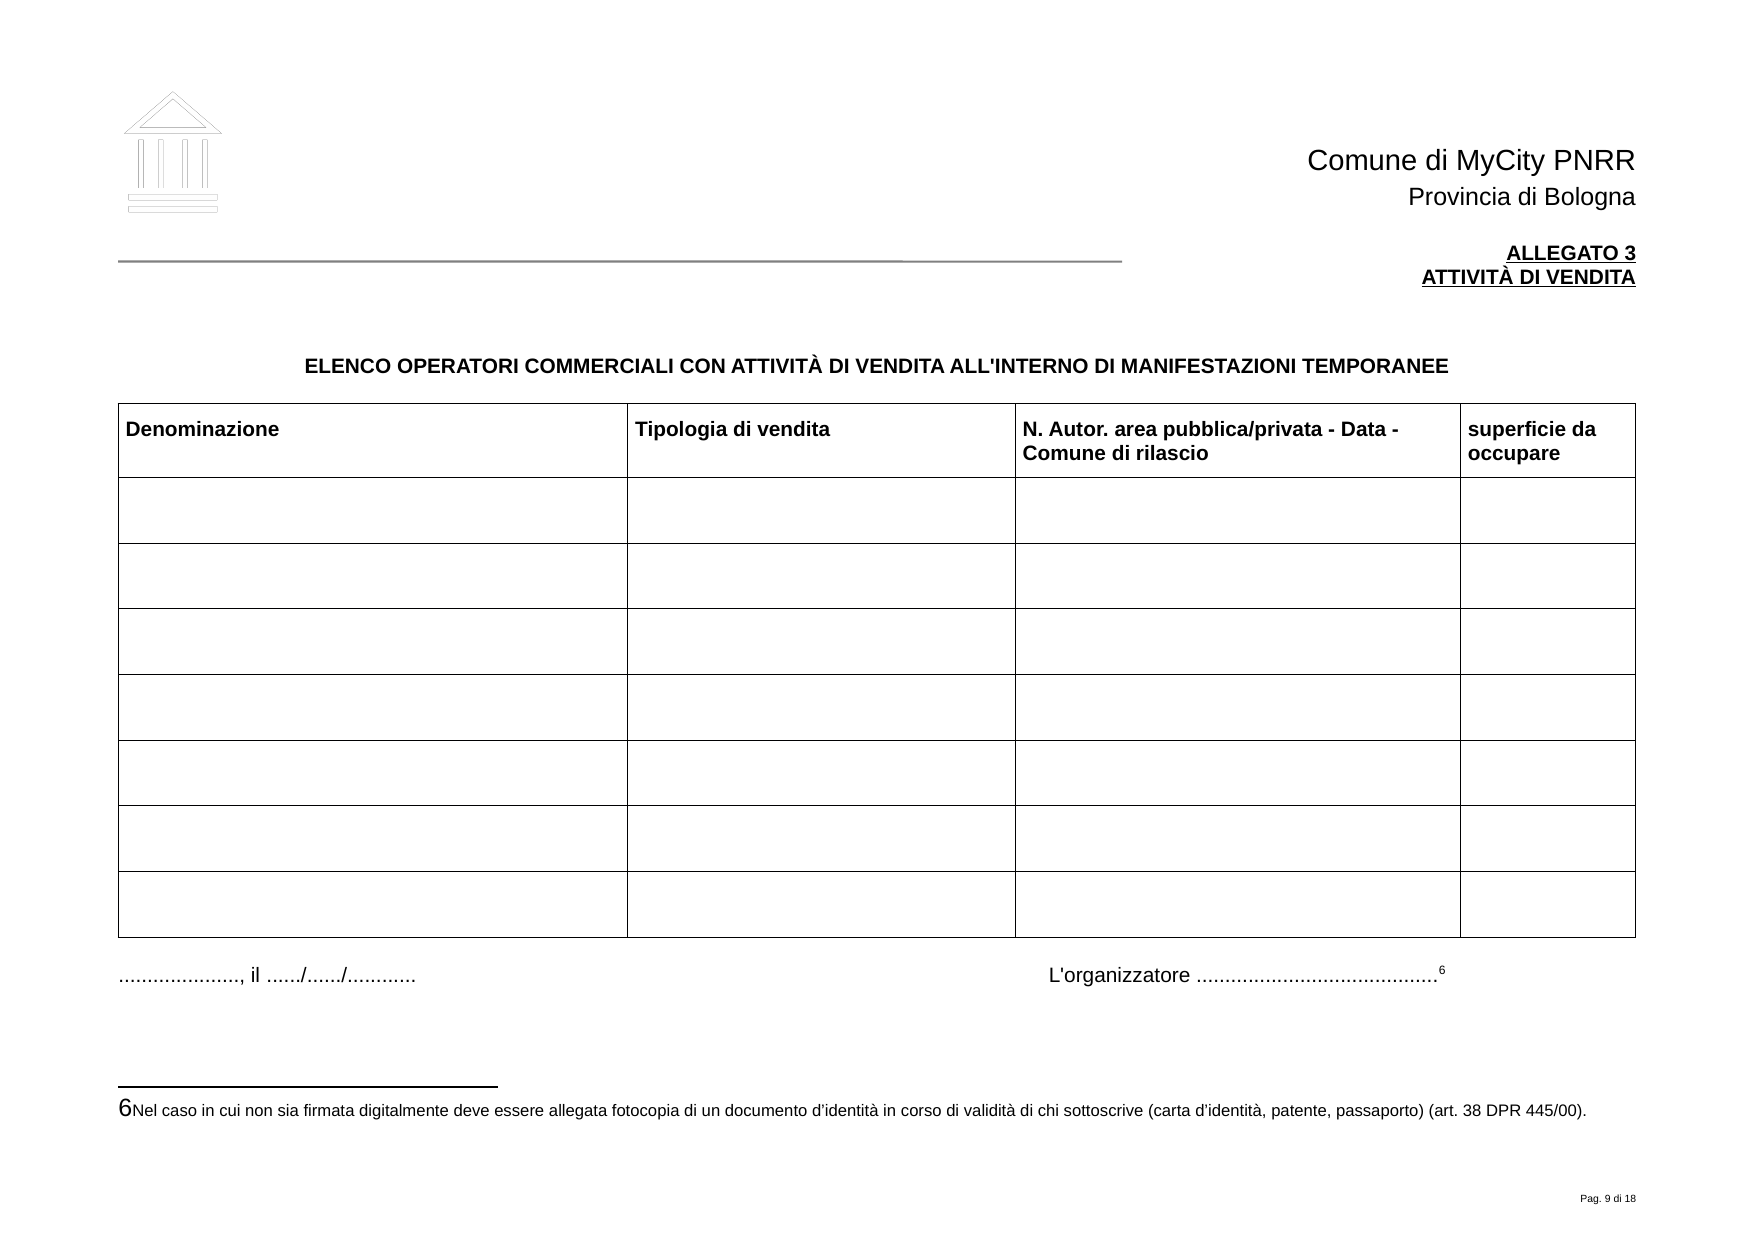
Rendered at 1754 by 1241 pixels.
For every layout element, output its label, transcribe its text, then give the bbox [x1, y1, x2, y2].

text Nel caso in cui non sia firmata digitalmente deve essere allegata fotocopia di un documento d’identità in corso di validità di chi sottoscrive (carta d’identità, patente, passaporto) (art. 38 DPR 445/00). [118, 1093, 1636, 1122]
table_cell [628, 675, 1015, 740]
text Provincia di Bologna [224, 182, 1636, 210]
table_cell [628, 872, 1015, 937]
table_cell [1461, 609, 1635, 674]
table_cell [119, 544, 627, 608]
table_cell [1016, 675, 1460, 740]
table_cell [628, 544, 1015, 608]
table_cell [1461, 478, 1635, 542]
table_cell [1461, 806, 1635, 871]
table_header superficie da occupare [1461, 404, 1635, 477]
table_cell [119, 806, 627, 871]
table_cell [1016, 872, 1460, 937]
table_cell [1016, 609, 1460, 674]
text ALLEGATO 3 [118, 241, 1636, 265]
table_cell [628, 609, 1015, 674]
table_cell [119, 609, 627, 674]
text ....................., il ....../....../............ L'organizzatore .......................................... [118, 963, 1636, 987]
table_cell [628, 478, 1015, 542]
table_cell [119, 478, 627, 542]
picture [122, 87, 224, 219]
table_cell [1461, 544, 1635, 608]
table_cell [1461, 872, 1635, 937]
table_cell [119, 741, 627, 805]
table_cell [1016, 806, 1460, 871]
table_cell [1461, 675, 1635, 740]
table_header Denominazione [119, 404, 627, 477]
text ELENCO OPERATORI COMMERCIALI CON ATTIVITÀ DI VENDITA ALL'INTERNO DI MANIFESTAZIONI TEMPORANEE [118, 354, 1636, 378]
table_cell [119, 872, 627, 937]
table_cell [628, 741, 1015, 805]
table_cell [119, 675, 627, 740]
table_header N. Autor. area pubblica/privata - Data - Comune di rilascio [1016, 404, 1460, 477]
table_header Tipologia di vendita [628, 404, 1015, 477]
table_cell [1016, 544, 1460, 608]
text Comune di MyCity PNRR [224, 143, 1636, 177]
table_cell [1016, 741, 1460, 805]
table_cell [628, 806, 1015, 871]
text ATTIVITÀ DI VENDITA [118, 265, 1636, 289]
table_cell [1461, 741, 1635, 805]
table_cell [1016, 478, 1460, 542]
